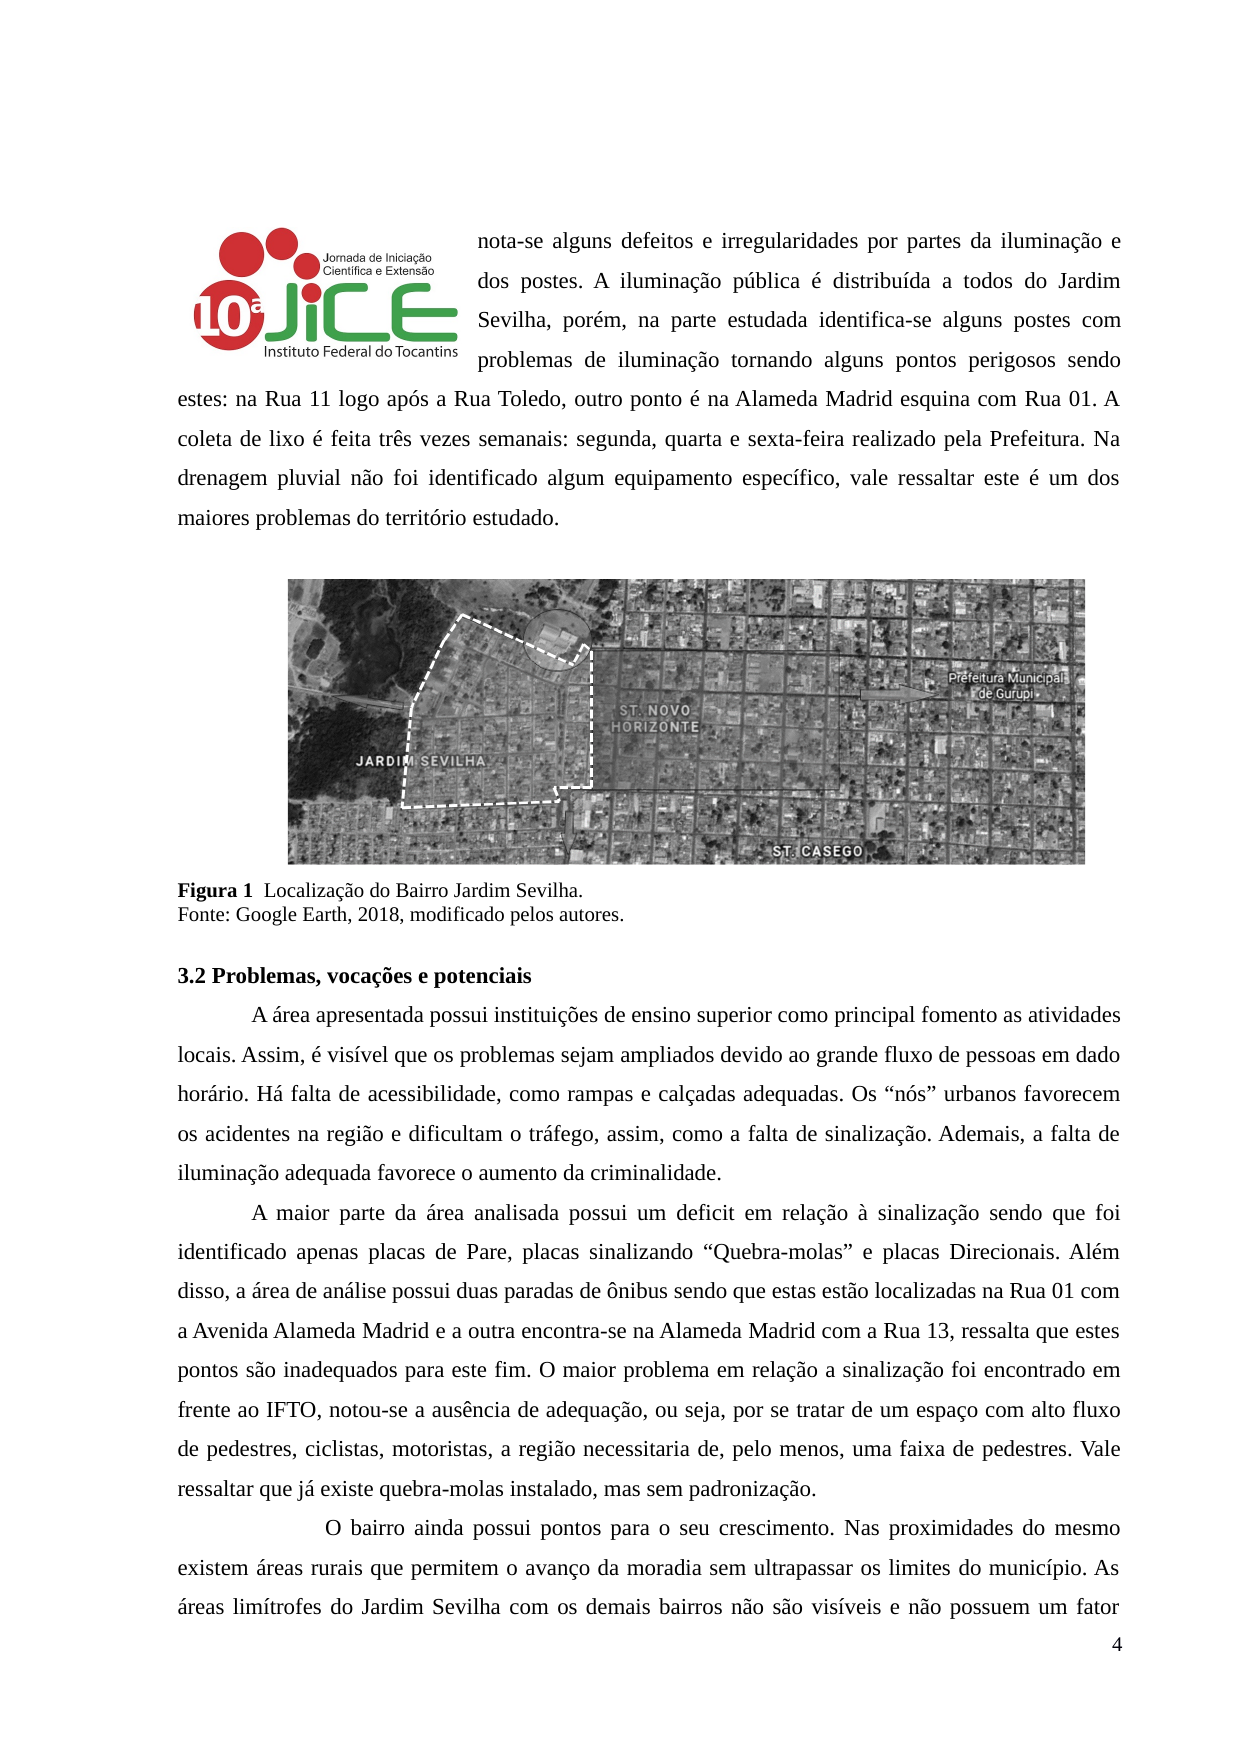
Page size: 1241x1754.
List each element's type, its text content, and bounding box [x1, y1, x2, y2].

picture [287, 579, 1086, 865]
picture [177, 227, 478, 361]
text A área apresentada possui instituições de ensino superior como principal fomento as atividades locais. Assim, é visível que os problemas sejam ampliados devido ao grande fluxo de pessoas em dado horário. Há falta de acessibilidade, como rampas e calçadas adequadas. Os “nós” urbanos favorecem os acidentes na região e dificultam o tráfego, assim, como a falta de sinalização. Ademais, a falta de iluminação adequada favorece o aumento da criminalidade. A maior parte da área analisada possui um deficit em relação à sinalização sendo que foi identificado apenas placas de Pare, placas sinalizando “Quebra-molas” e placas Direcionais. Além disso, a área de análise possui duas paradas de ônibus sendo que estas estão localizadas na Rua 01 com a Avenida Alameda Madrid e a outra encontra-se na Alameda Madrid com a Rua 13, ressalta que estes pontos são inadequados para este fim. O maior problema em relação a sinalização foi encontrado em frente ao IFTO, notou-se a ausência de adequação, ou seja, por se tratar de um espaço com alto fluxo de pedestres, ciclistas, motoristas, a região necessitaria de, pelo menos, uma faixa de pedestres. Vale ressaltar que já existe quebra-molas instalado, mas sem padronização. O bairro ainda possui pontos para o seu crescimento. Nas proximidades do mesmo existem áreas rurais que permitem o avanço da moradia sem ultrapassar os limites do município. As áreas limítrofes do Jardim Sevilha com os demais bairros não são visíveis e não possuem um fator [177, 1001, 1122, 1620]
text nota-se alguns defeitos e irregularidades por partes da iluminação e dos postes. A iluminação pública é distribuída a todos do Jardim Sevilha, porém, na parte estudada identifica-se alguns postes com problemas de iluminação tornando alguns pontos perigosos sendo estes: na Rua 11 logo após a Rua Toledo, outro ponto é na Alameda Madrid esquina com Rua 01. A coleta de lixo é feita três vezes semanais: segunda, quarta e sexta-feira realizado pela Prefeitura. Na drenagem pluvial não foi identificado algum equipamento específico, vale ressaltar este é um dos maiores problemas do território estudado. [177, 227, 1122, 530]
text 3.2 Problemas, vocações e potenciais [177, 962, 1122, 988]
text Fonte: Google Earth, 2018, modificado pelos autores. [177, 902, 1122, 926]
text Figura 1 Localização do Bairro Jardim Sevilha. [177, 878, 1122, 902]
